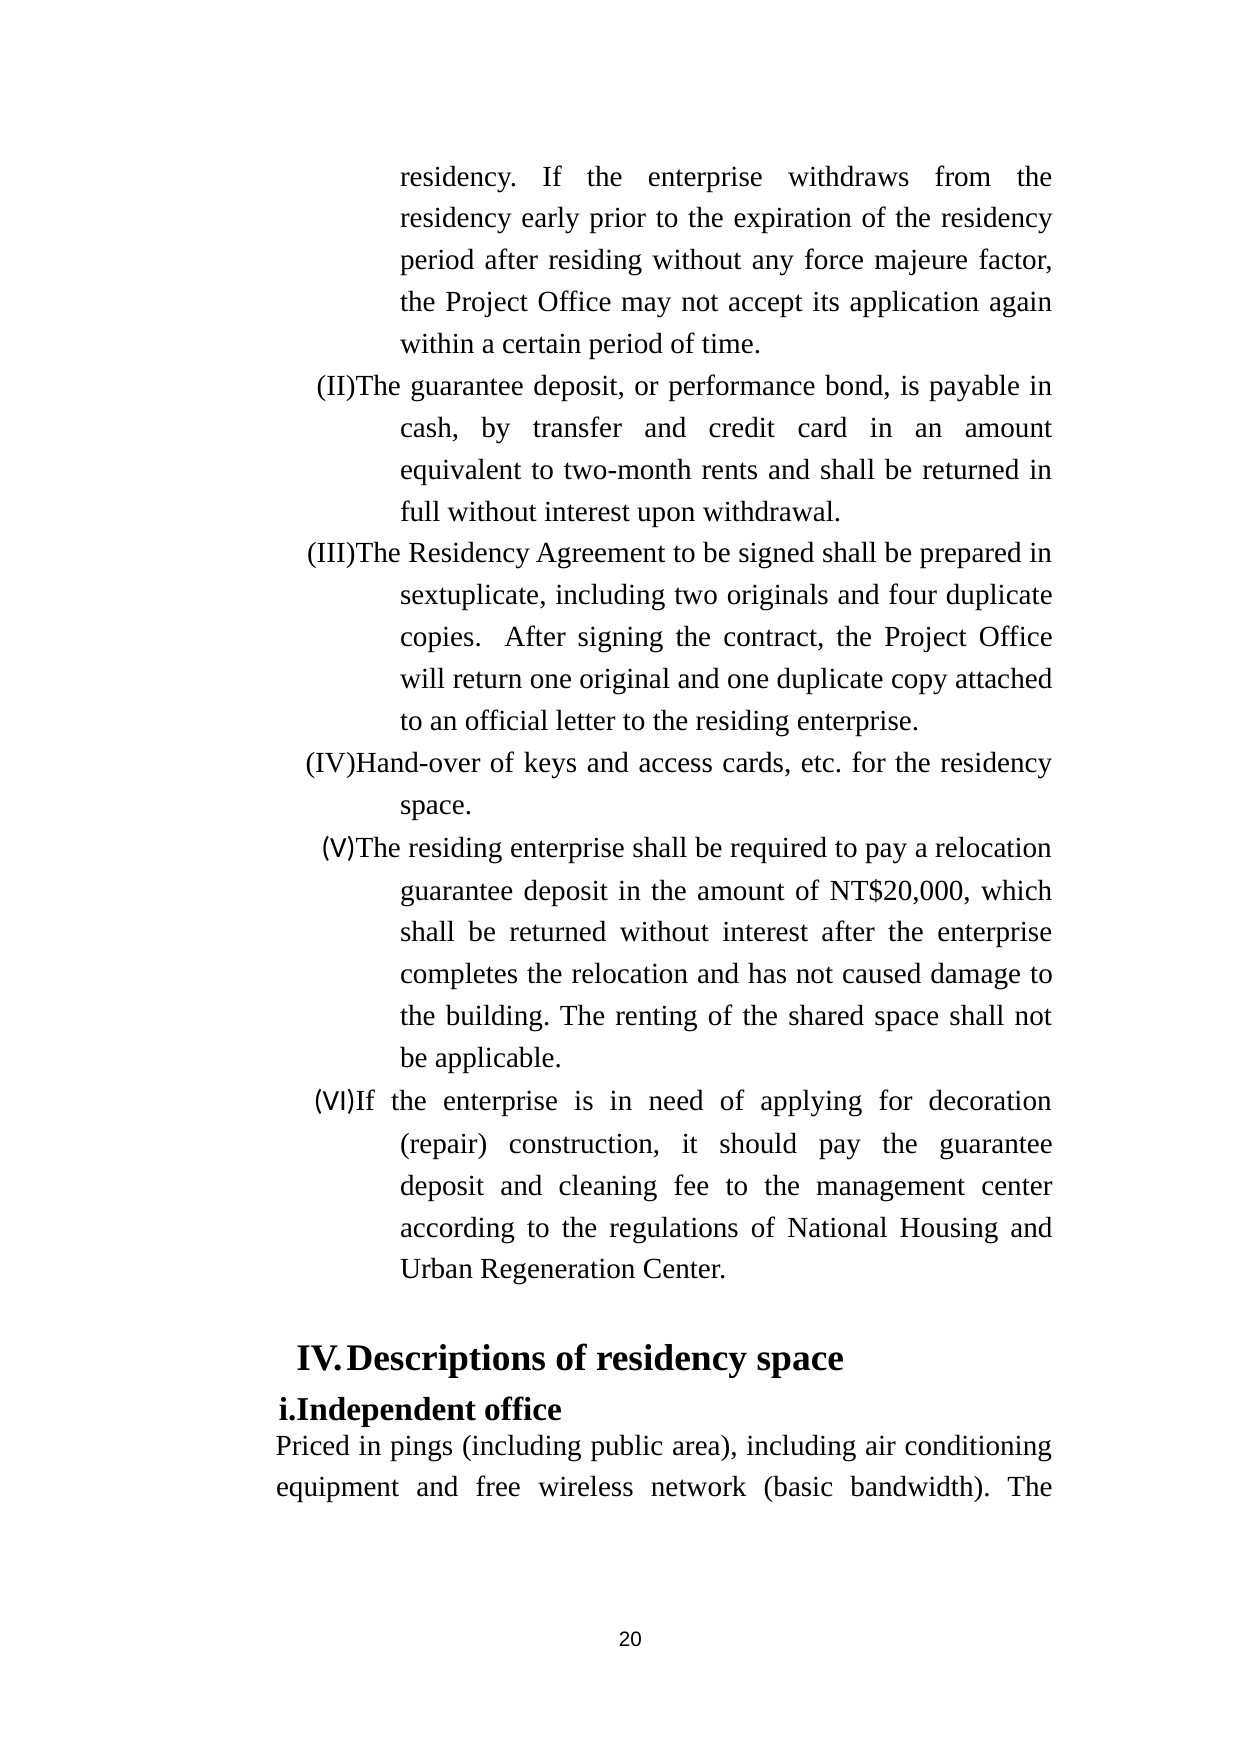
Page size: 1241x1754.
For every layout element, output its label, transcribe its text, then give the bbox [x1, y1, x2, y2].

list Hand-over of keys and access cards, etc. for the residency space. [305, 745, 1053, 820]
list residency. If the enterprise withdraws from the residency early prior to the expiration of the residency period after residing without any force majeure factor, the Project Office may not accept its application again within a certain period of time. [305, 159, 1053, 360]
list If the enterprise is in need of applying for decoration (repair) construction, it should pay the guarantee deposit and cleaning fee to the management center according to the regulations of National Housing and Urban Regeneration Center. [305, 1082, 1053, 1285]
list The guarantee deposit, or performance bond, is payable in cash, by transfer and credit card in an amount equivalent to two-month rents and shall be returned in full without interest upon withdrawal. [305, 368, 1053, 527]
list The Residency Agreement to be signed shall be prepared in sextuplicate, including two originals and four duplicate copies. After signing the contract, the Project Office will return one original and one duplicate copy attached to an official letter to the residing enterprise. [305, 536, 1053, 737]
text Priced in pings (including public area), including air conditioning equipment and free wireless network (basic bandwidth). The [275, 1428, 1053, 1503]
list Independent office [246, 1389, 1053, 1428]
list The residing enterprise shall be required to pay a relocation guarantee deposit in the amount of NT$20,000, which shall be returned without interest after the enterprise completes the relocation and has not caused damage to the building. The renting of the shared space shall not be applicable. [305, 829, 1053, 1074]
list Descriptions of residency space [296, 1335, 1053, 1378]
